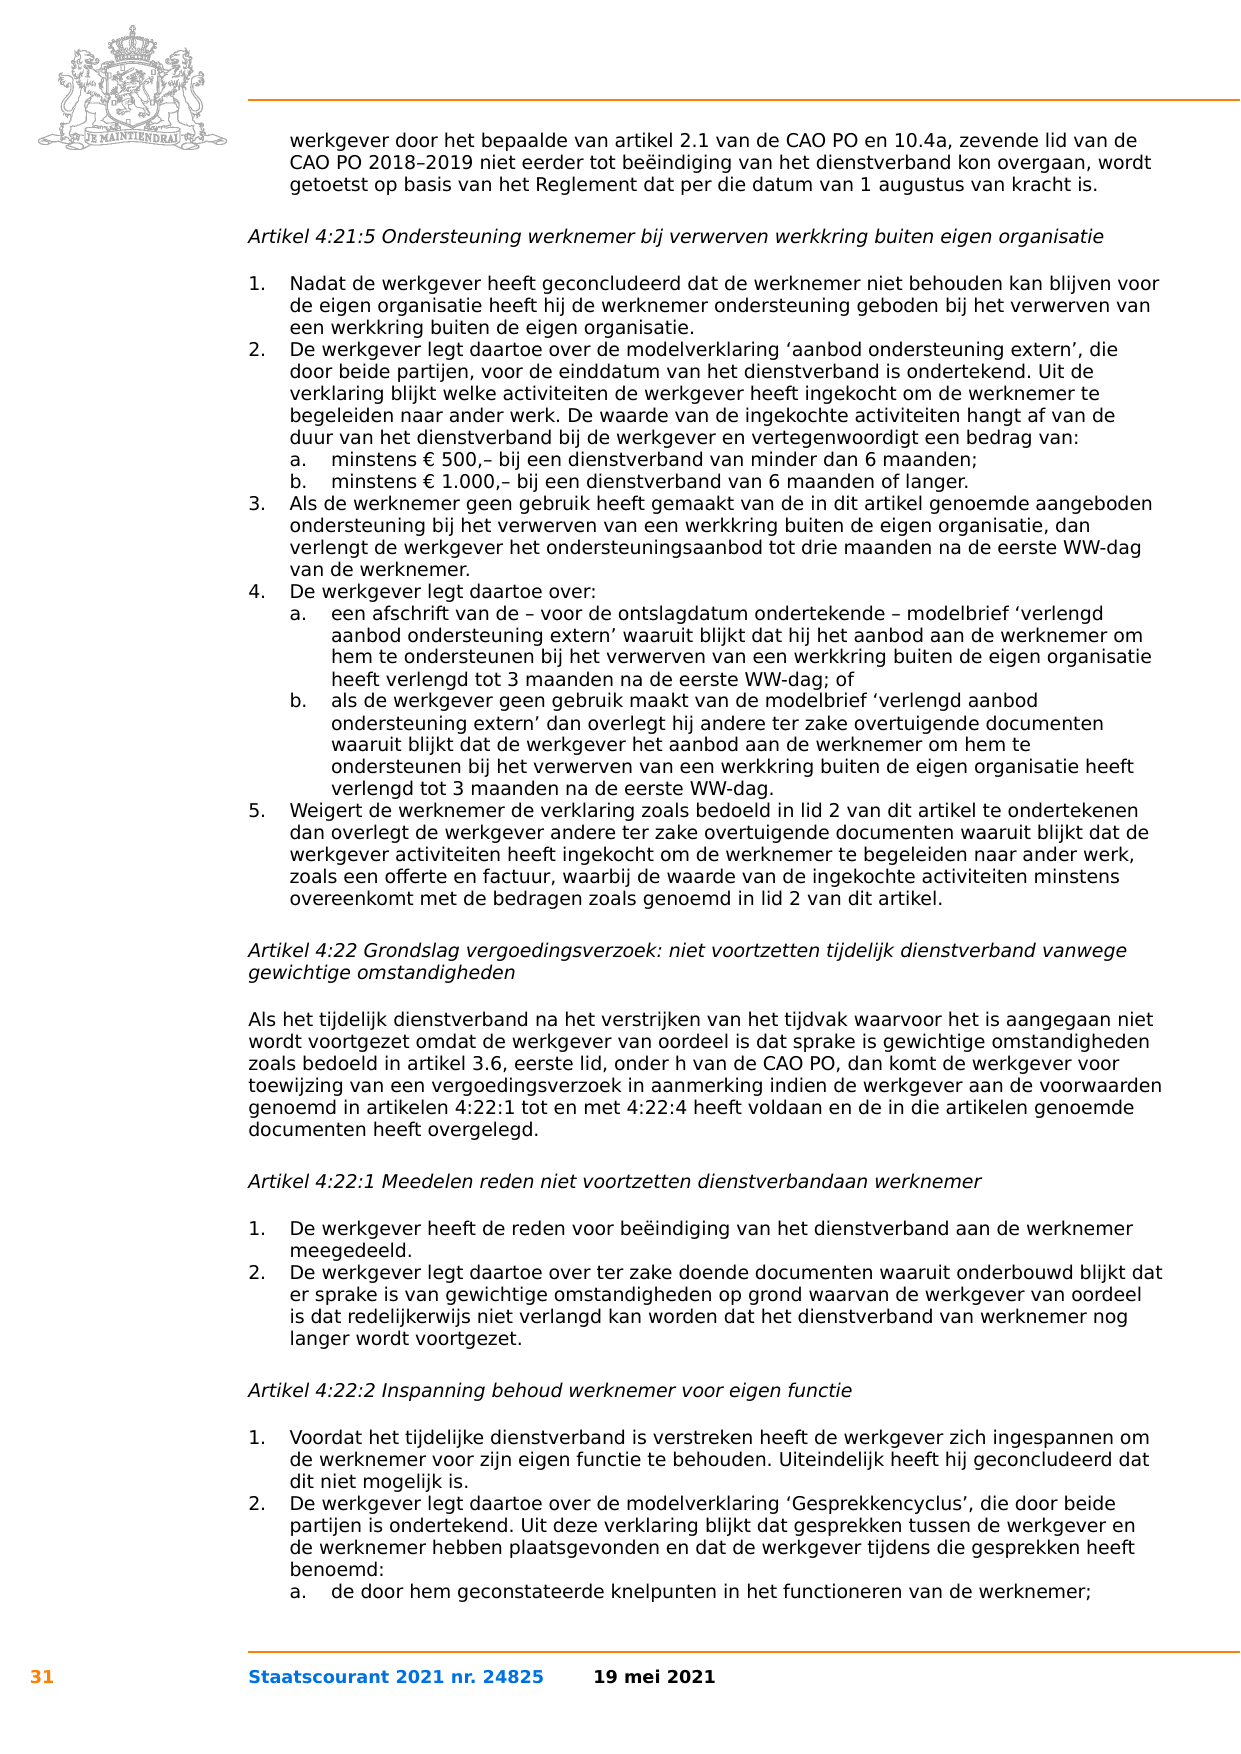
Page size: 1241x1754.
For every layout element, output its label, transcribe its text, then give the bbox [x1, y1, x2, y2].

subtitle Artikel 4:22:1 Meedelen reden niet voortzetten dienstverbandaan werknemer [248, 1171, 1163, 1193]
text 1. Voordat het tijdelijke dienstverband is verstreken heeft de werkgever zich ingespannen om de werknemer voor zijn eigen functie te behouden. Uiteindelijk heeft hij geconcludeerd dat dit niet mogelijk is. [248, 1427, 1163, 1493]
text 3. Als de werknemer geen gebruik heeft gemaakt van de in dit artikel genoemde aangeboden ondersteuning bij het verwerven van een werkkring buiten de eigen organisatie, dan verlengt de werkgever het ondersteuningsaanbod tot drie maanden na de eerste WW-dag van de werknemer. [248, 493, 1163, 581]
text 2. De werkgever legt daartoe over ter zake doende documenten waaruit onderbouwd blijkt dat er sprake is van gewichtige omstandigheden op grond waarvan de werkgever van oordeel is dat redelijkerwijs niet verlangd kan worden dat het dienstverband van werknemer nog langer wordt voortgezet. [248, 1262, 1163, 1350]
text 1. Nadat de werkgever heeft geconcludeerd dat de werknemer niet behouden kan blijven voor de eigen organisatie heeft hij de werknemer ondersteuning geboden bij het verwerven van een werkkring buiten de eigen organisatie. [248, 273, 1163, 339]
text Als het tijdelijk dienstverband na het verstrijken van het tijdvak waarvoor het is aangegaan niet wordt voortgezet omdat de werkgever van oordeel is dat sprake is gewichtige omstandigheden zoals bedoeld in artikel 3.6, eerste lid, onder h van de CAO PO, dan komt de werkgever voor toewijzing van een vergoedingsverzoek in aanmerking indien de werkgever aan de voorwaarden genoemd in artikelen 4:22:1 tot en met 4:22:4 heeft voldaan en de in die artikelen genoemde documenten heeft overgelegd. [248, 1009, 1163, 1141]
text b. als de werkgever geen gebruik maakt van de modelbrief ‘verlengd aanbod ondersteuning extern’ dan overlegt hij andere ter zake overtuigende documenten waaruit blijkt dat de werkgever het aanbod aan de werknemer om hem te ondersteunen bij het verwerven van een werkkring buiten de eigen organisatie heeft verlengd tot 3 maanden na de eerste WW-dag. [289, 690, 1163, 800]
text 4. De werkgever legt daartoe over: [248, 581, 1163, 602]
text a. de door hem geconstateerde knelpunten in het functioneren van de werknemer; [289, 1581, 1163, 1603]
text a. minstens € 500,– bij een dienstverband van minder dan 6 maanden; [289, 449, 1163, 471]
subtitle Artikel 4:21:5 Ondersteuning werknemer bij verwerven werkkring buiten eigen organisatie [248, 226, 1163, 248]
text 2. De werkgever legt daartoe over de modelverklaring ‘Gesprekkencyclus’, die door beide partijen is ondertekend. Uit deze verklaring blijkt dat gesprekken tussen de werkgever en de werknemer hebben plaatsgevonden en dat de werkgever tijdens die gesprekken heeft benoemd: [248, 1493, 1163, 1581]
text 1. De werkgever heeft de reden voor beëindiging van het dienstverband aan de werknemer meegedeeld. [248, 1218, 1163, 1262]
subtitle Artikel 4:22 Grondslag vergoedingsverzoek: niet voortzetten tijdelijk dienstverband vanwege gewichtige omstandigheden [248, 940, 1163, 984]
subtitle Artikel 4:22:2 Inspanning behoud werknemer voor eigen functie [248, 1380, 1163, 1402]
text b. minstens € 1.000,– bij een dienstverband van 6 maanden of langer. [289, 471, 1163, 493]
text werkgever door het bepaalde van artikel 2.1 van de CAO PO en 10.4a, zevende lid van de CAO PO 2018–2019 niet eerder tot beëindiging van het dienstverband kon overgaan, wordt getoetst op basis van het Reglement dat per die datum van 1 augustus van kracht is. [248, 130, 1163, 196]
text 5. Weigert de werknemer de verklaring zoals bedoeld in lid 2 van dit artikel te ondertekenen dan overlegt de werkgever andere ter zake overtuigende documenten waaruit blijkt dat de werkgever activiteiten heeft ingekocht om de werknemer te begeleiden naar ander werk, zoals een offerte en factuur, waarbij de waarde van de ingekochte activiteiten minstens overeenkomt met de bedragen zoals genoemd in lid 2 van dit artikel. [248, 800, 1163, 910]
picture [38, 25, 227, 150]
text 2. De werkgever legt daartoe over de modelverklaring ‘aanbod ondersteuning extern’, die door beide partijen, voor de einddatum van het dienstverband is ondertekend. Uit de verklaring blijkt welke activiteiten de werkgever heeft ingekocht om de werknemer te begeleiden naar ander werk. De waarde van de ingekochte activiteiten hangt af van de duur van het dienstverband bij de werkgever en vertegenwoordigt een bedrag van: [248, 339, 1163, 449]
text a. een afschrift van de – voor de ontslagdatum ondertekende – modelbrief ‘verlengd aanbod ondersteuning extern’ waaruit blijkt dat hij het aanbod aan de werknemer om hem te ondersteunen bij het verwerven van een werkkring buiten de eigen organisatie heeft verlengd tot 3 maanden na de eerste WW-dag; of [289, 602, 1163, 690]
